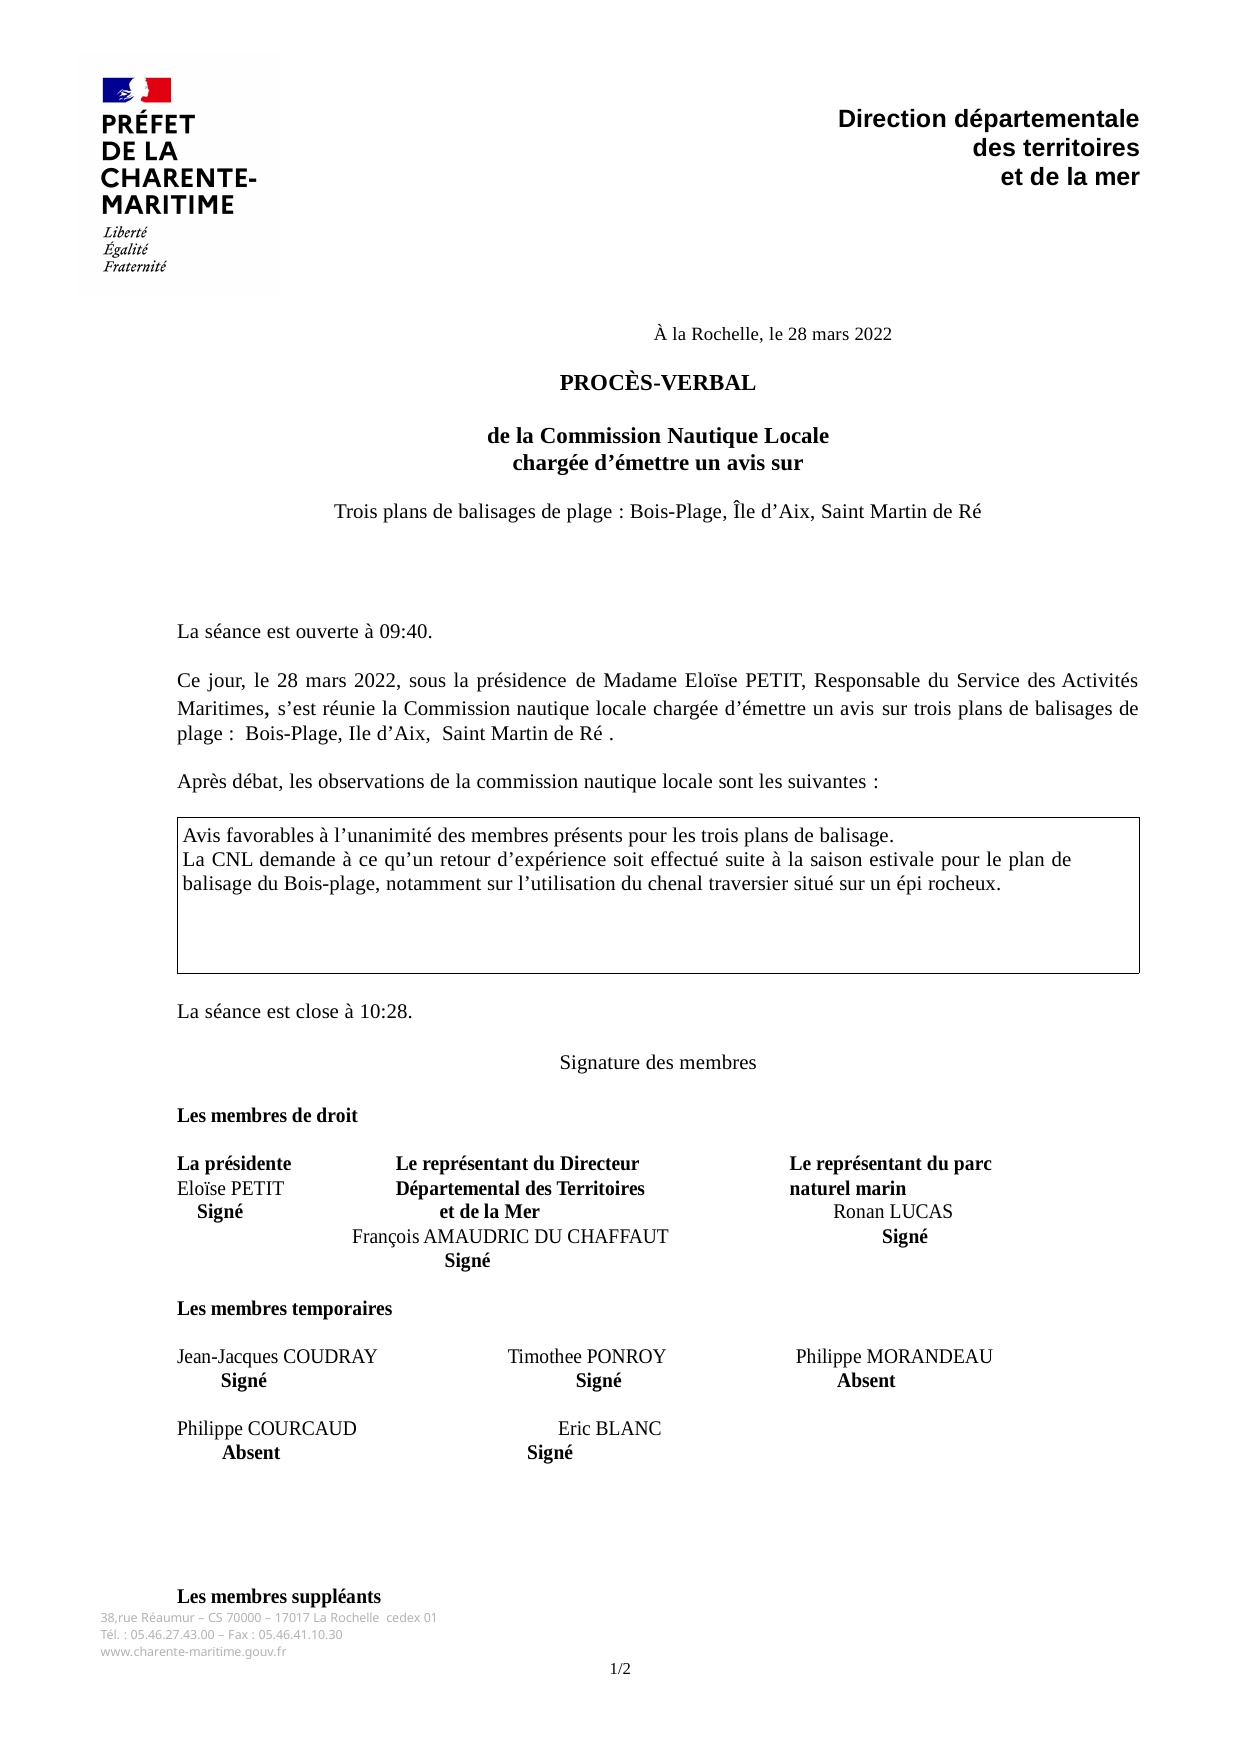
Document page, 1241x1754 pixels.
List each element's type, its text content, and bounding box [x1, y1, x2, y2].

table_header [281, 75, 620, 293]
text Signé et de la Mer Ronan LUCAS [177, 1199, 1139, 1223]
text La séance est ouverte à 09:40. [177, 619, 1157, 643]
text La séance est close à 10:28. [177, 999, 1139, 1023]
text Les membres de droit [177, 1103, 1139, 1127]
text Signé Signé Absent [177, 1368, 1139, 1392]
text Après débat, les observations de la commission nautique locale sont les suivantes : [177, 769, 1139, 793]
table_header Direction départementale des territoires et de la mer [620, 75, 1140, 293]
table_header Avis favorables à l’unanimité des membres présents pour les trois plans de balisage. La CNL demande à ce qu’un retour d’expérience soit effectué suite à la saison estivale pour le plan de balisage du Bois-plage, notamment sur l’utilisation du chenal traversier situé sur un épi rocheux. [178, 818, 1139, 973]
text Les membres suppléants [177, 1584, 1139, 1608]
text Jean-Jacques COUDRAY Timothee PONROY Philippe MORANDEAU [177, 1344, 1139, 1368]
text chargée d’émettre un avis sur [177, 448, 1139, 475]
text À la Rochelle, le 28 mars 2022 [100, 322, 1140, 344]
text Les membres temporaires [177, 1296, 1139, 1320]
text Absent Signé [177, 1440, 1139, 1464]
text Philippe COURCAUD Eric BLANC [177, 1416, 1139, 1440]
text La présidente Le représentant du Directeur Le représentant du parc [177, 1151, 1139, 1175]
picture [78, 53, 281, 296]
text Trois plans de balisages de plage : Bois-Plage, Île d’Aix, Saint Martin de Ré [177, 499, 1139, 523]
text François AMAUDRIC DU CHAFFAUT Signé [177, 1223, 1139, 1247]
text PROCÈS-VERBAL [177, 369, 1139, 395]
text Ce jour, le 28 mars 2022, sous la présidence de Madame Eloïse PETIT, Responsable du Service des Activités Maritimes, s’est réunie la Commission nautique locale chargée d’émettre un avis sur trois plans de balisages de plage : Bois-Plage, Ile d’Aix, Saint Martin de Ré . [177, 667, 1139, 744]
text Signature des membres [177, 1050, 1139, 1074]
text Eloïse PETIT Départemental des Territoires naturel marin [177, 1175, 1139, 1199]
text de la Commission Nautique Locale [177, 422, 1139, 448]
text Signé [177, 1247, 1139, 1272]
